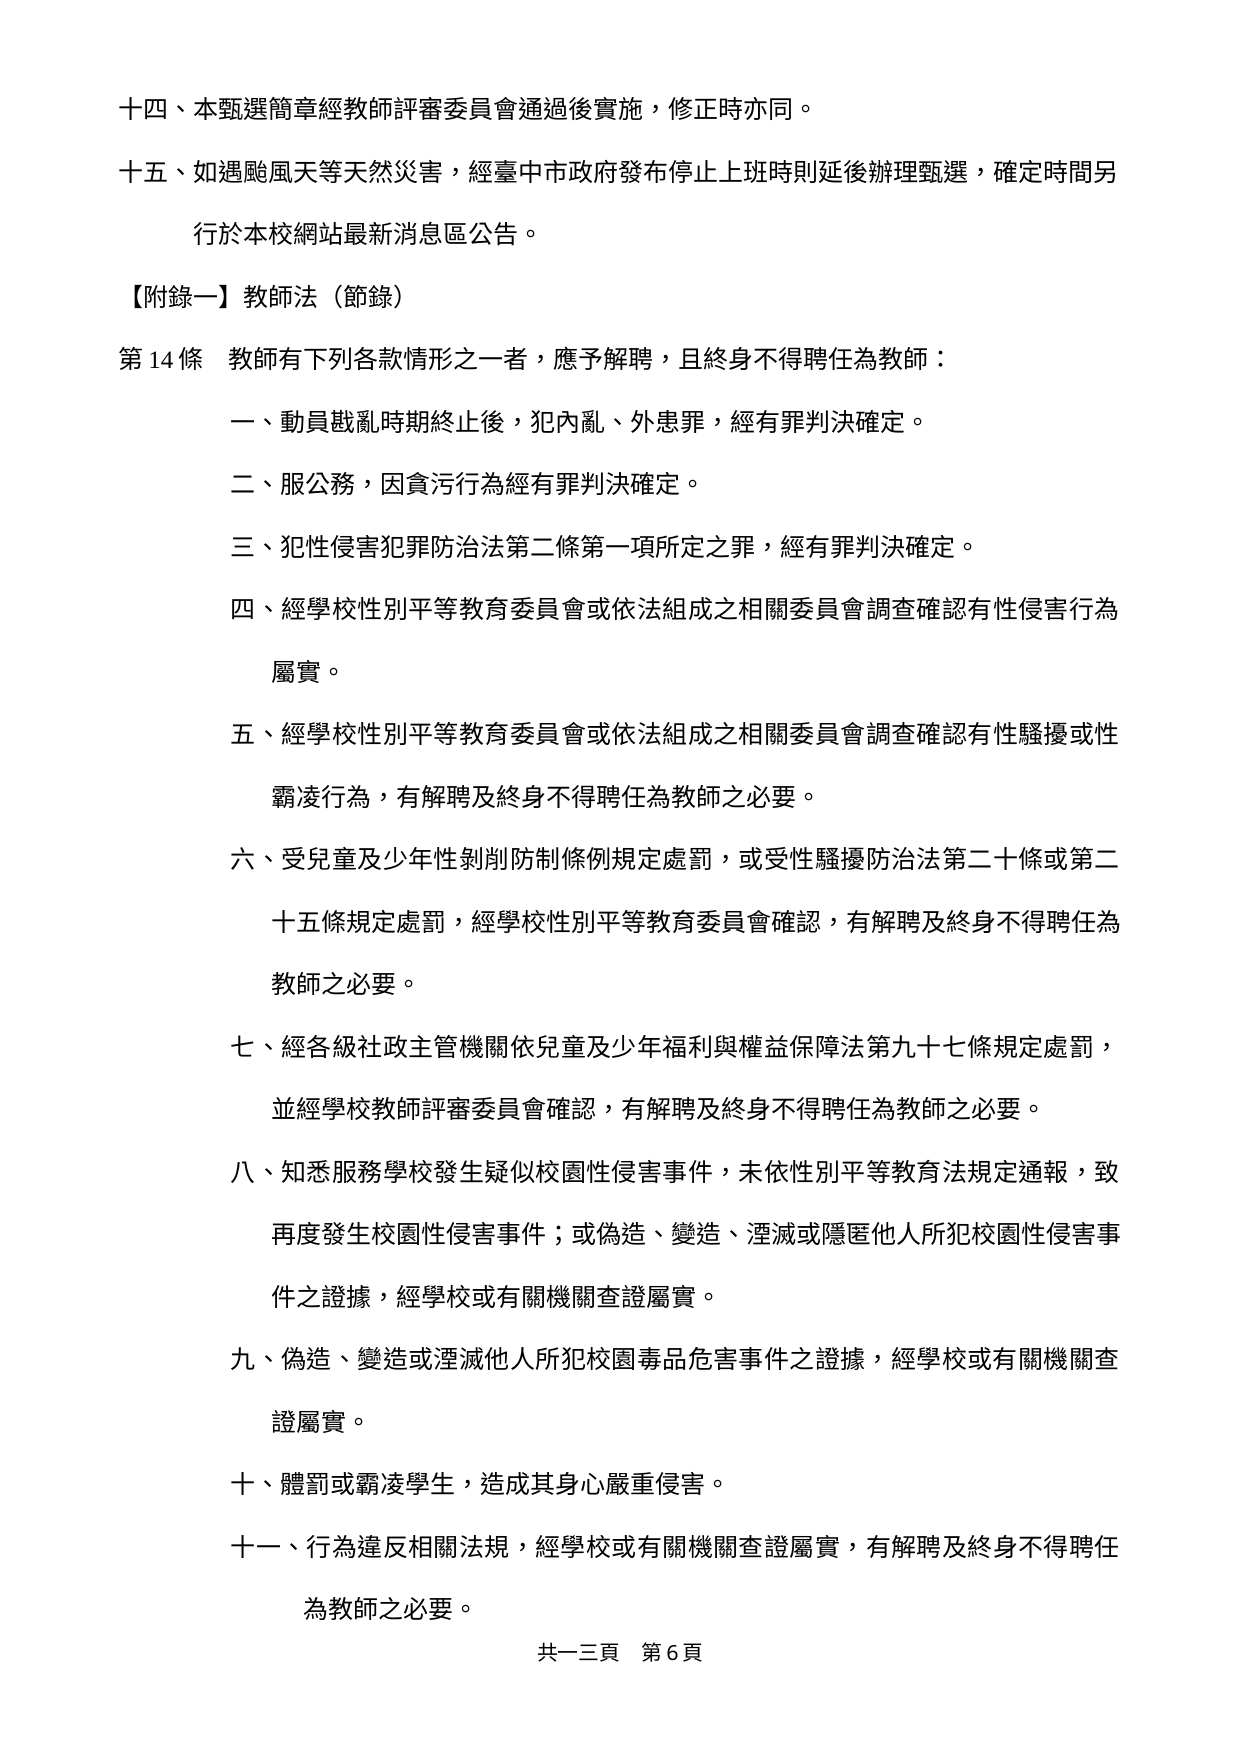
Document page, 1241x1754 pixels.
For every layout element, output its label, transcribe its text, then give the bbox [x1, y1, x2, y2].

text 十五、如遇颱風天等天然災害，經臺中市政府發布停止上班時則延後辦理甄選，確定時間另行於本校網站最新消息區公告。 [118, 129, 1122, 254]
text 第14條 教師有下列各款情形之一者，應予解聘，且終身不得聘任為教師： [118, 316, 1122, 379]
text 十四、本甄選簡章經教師評審委員會通過後實施，修正時亦同。 [118, 66, 1122, 129]
text 十、體罰或霸凌學生，造成其身心嚴重侵害。 [230, 1441, 1122, 1504]
text 四、經學校性別平等教育委員會或依法組成之相關委員會調查確認有性侵害行為屬實。 [230, 566, 1122, 691]
text 五、經學校性別平等教育委員會或依法組成之相關委員會調查確認有性騷擾或性霸凌行為，有解聘及終身不得聘任為教師之必要。 [230, 691, 1122, 816]
text 三、犯性侵害犯罪防治法第二條第一項所定之罪，經有罪判決確定。 [230, 504, 1122, 566]
text 二、服公務，因貪污行為經有罪判決確定。 [230, 441, 1122, 504]
text 九、偽造、變造或湮滅他人所犯校園毒品危害事件之證據，經學校或有關機關查證屬實。 [230, 1316, 1122, 1441]
text 六、受兒童及少年性剝削防制條例規定處罰，或受性騷擾防治法第二十條或第二十五條規定處罰，經學校性別平等教育委員會確認，有解聘及終身不得聘任為教師之必要。 [230, 816, 1122, 1004]
text 七、經各級社政主管機關依兒童及少年福利與權益保障法第九十七條規定處罰，並經學校教師評審委員會確認，有解聘及終身不得聘任為教師之必要。 [230, 1004, 1122, 1129]
text 十一、行為違反相關法規，經學校或有關機關查證屬實，有解聘及終身不得聘任為教師之必要。 [230, 1504, 1122, 1629]
text 八、知悉服務學校發生疑似校園性侵害事件，未依性別平等教育法規定通報，致再度發生校園性侵害事件；或偽造、變造、湮滅或隱匿他人所犯校園性侵害事件之證據，經學校或有關機關查證屬實。 [230, 1129, 1122, 1316]
text 【附錄一】教師法（節錄） [118, 254, 1122, 316]
text 一、動員戡亂時期終止後，犯內亂、外患罪，經有罪判決確定。 [230, 379, 1122, 441]
